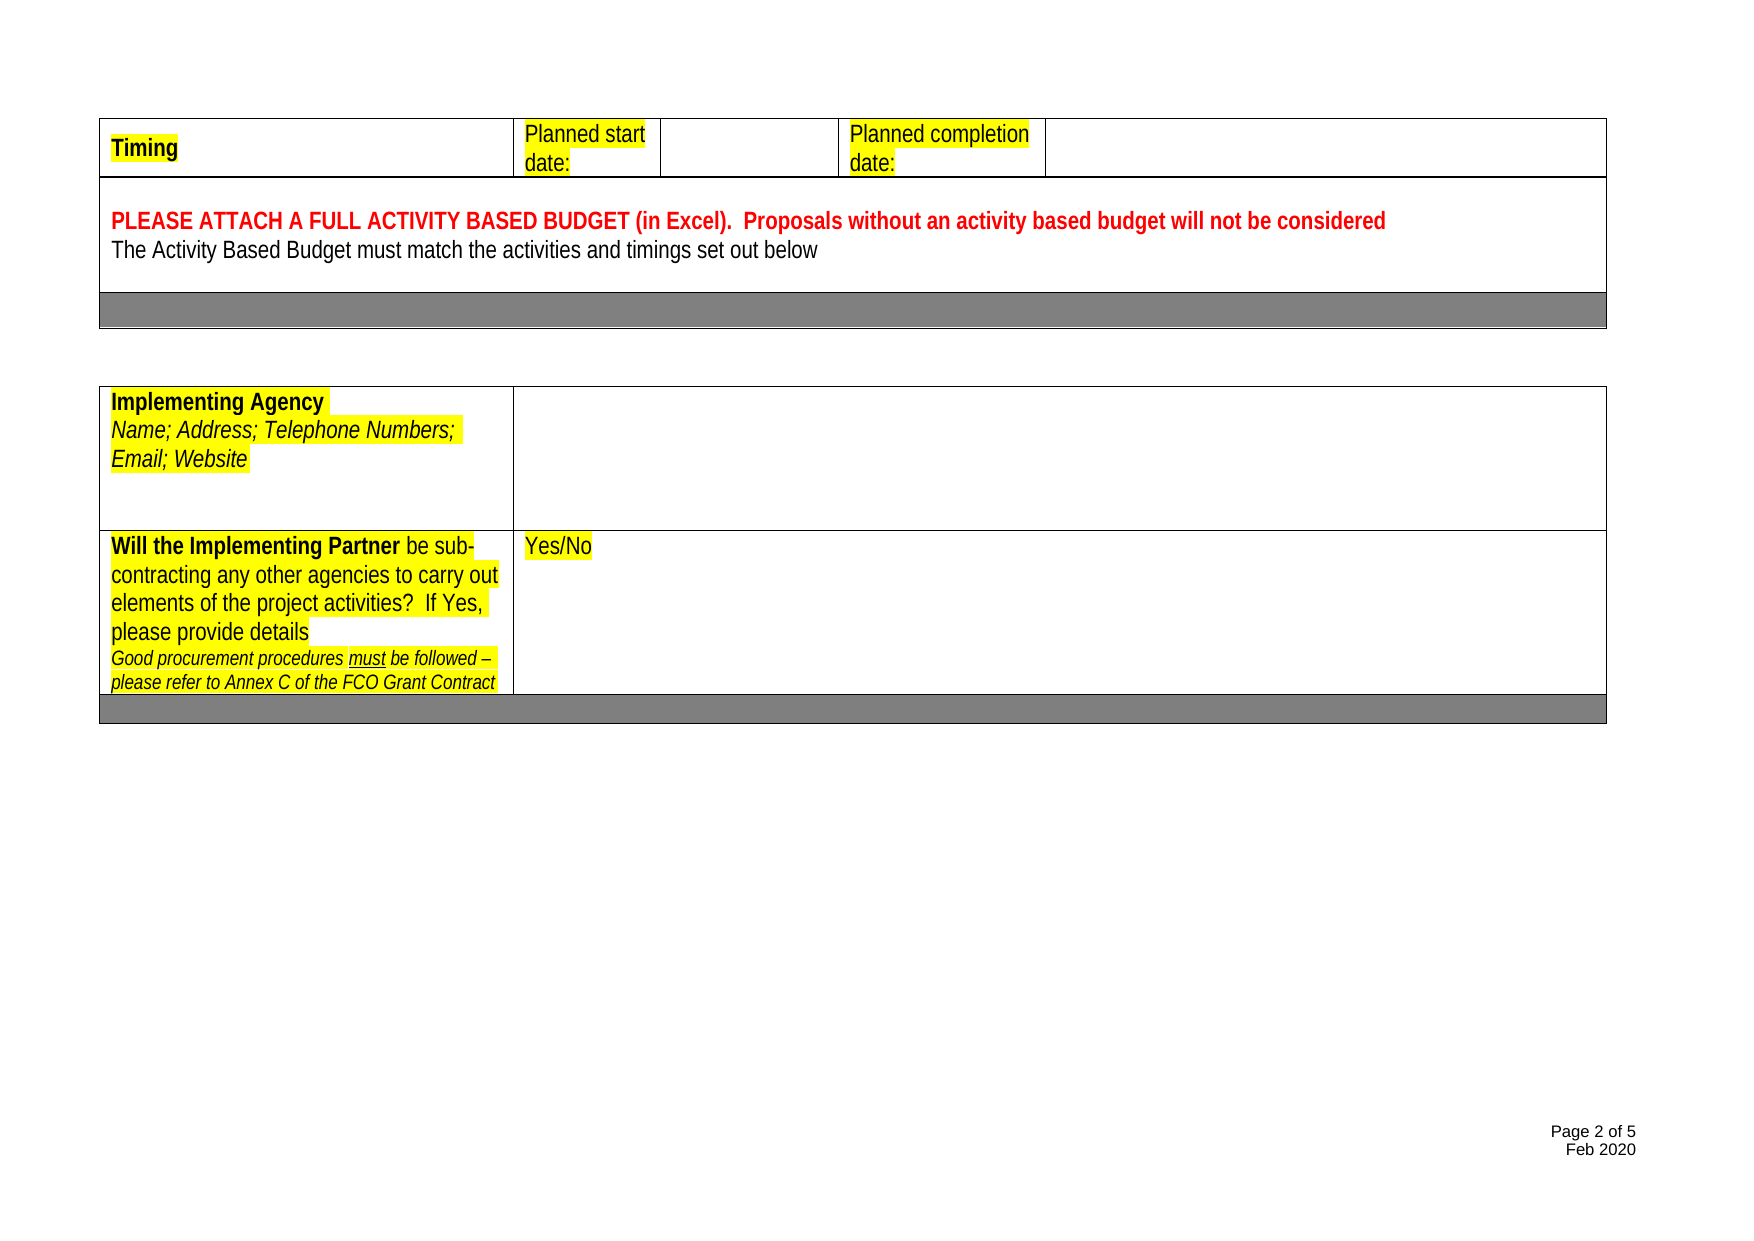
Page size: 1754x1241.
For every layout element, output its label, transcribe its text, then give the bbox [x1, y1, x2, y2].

table_cell Planned start date: [514, 119, 660, 176]
table_cell Planned completion date: [839, 119, 1045, 176]
table_cell [1046, 119, 1606, 176]
table_cell Will the Implementing Partner be sub-contracting any other agencies to carry out elements of the project activities? If Yes, please provide details Good procurement procedures must be followed – please refer to Annex C of the FCO Grant Contract [100, 531, 513, 693]
table_cell [513, 293, 1606, 327]
table_cell [661, 119, 838, 176]
table_cell [100, 695, 1606, 723]
table_header [514, 387, 1606, 530]
table_cell [100, 293, 513, 327]
table_header Implementing Agency Name; Address; Telephone Numbers; Email; Website [100, 387, 513, 530]
table_cell Yes/No [514, 531, 1606, 693]
table_cell PLEASE ATTACH A FULL ACTIVITY BASED BUDGET (in Excel). Proposals without an activity based budget will not be considered The Activity Based Budget must match the activities and timings set out below [100, 178, 1606, 292]
table_cell Timing [100, 119, 513, 176]
